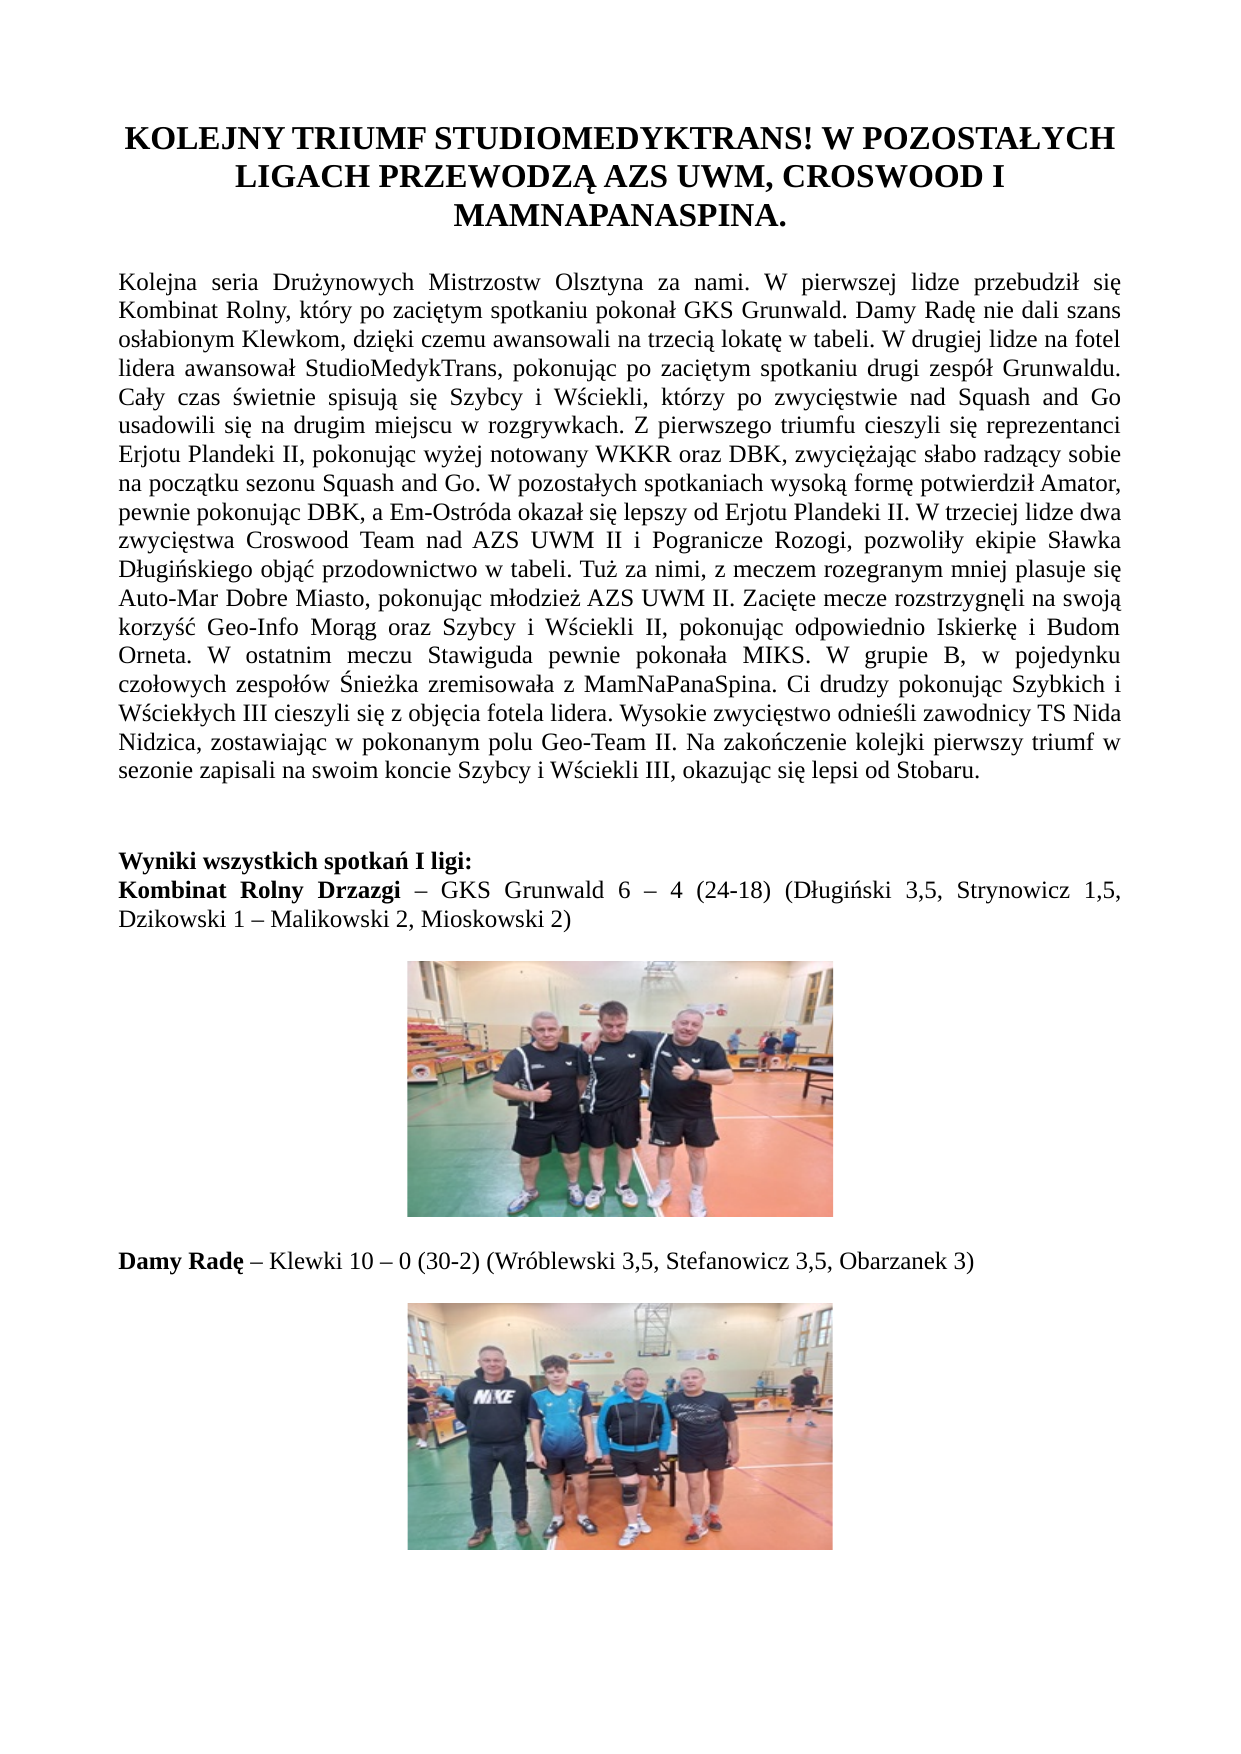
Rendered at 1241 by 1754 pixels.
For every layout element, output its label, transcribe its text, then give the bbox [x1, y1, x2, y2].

text Damy Radę – Klewki 10 – 0 (30-2) (Wróblewski 3,5, Stefanowicz 3,5, Obarzanek 3) [118, 1246, 1122, 1274]
picture [407, 1303, 833, 1550]
text Kolejna seria Drużynowych Mistrzostw Olsztyna za nami. W pierwszej lidze przebudził się Kombinat Rolny, który po zaciętym spotkaniu pokonał GKS Grunwald. Damy Radę nie dali szans osłabionym Klewkom, dzięki czemu awansowali na trzecią lokatę w tabeli. W drugiej lidze na fotel lidera awansował StudioMedykTrans, pokonując po zaciętym spotkaniu drugi zespół Grunwaldu. Cały czas świetnie spisują się Szybcy i Wściekli, którzy po zwycięstwie nad Squash and Go usadowili się na drugim miejscu w rozgrywkach. Z pierwszego triumfu cieszyli się reprezentanci Erjotu Plandeki II, pokonując wyżej notowany WKKR oraz DBK, zwyciężając słabo radzący sobie na początku sezonu Squash and Go. W pozostałych spotkaniach wysoką formę potwierdził Amator, pewnie pokonując DBK, a Em-Ostróda okazał się lepszy od Erjotu Plandeki II. W trzeciej lidze dwa zwycięstwa Croswood Team nad AZS UWM II i Pogranicze Rozogi, pozwoliły ekipie Sławka Długińskiego objąć przodownictwo w tabeli. Tuż za nimi, z meczem rozegranym mniej plasuje się Auto-Mar Dobre Miasto, pokonując młodzież AZS UWM II. Zacięte mecze rozstrzygnęli na swoją korzyść Geo-Info Morąg oraz Szybcy i Wściekli II, pokonując odpowiednio Iskierkę i Budom Orneta. W ostatnim meczu Stawiguda pewnie pokonała MIKS. W grupie B, w pojedynku czołowych zespołów Śnieżka zremisowała z MamNaPanaSpina. Ci drudzy pokonując Szybkich i Wściekłych III cieszyli się z objęcia fotela lidera. Wysokie zwycięstwo odnieśli zawodnicy TS Nida Nidzica, zostawiając w pokonanym polu Geo-Team II. Na zakończenie kolejki pierwszy triumf w sezonie zapisali na swoim koncie Szybcy i Wściekli III, okazując się lepsi od Stobaru. [118, 267, 1122, 784]
text KOLEJNY TRIUMF STUDIOMEDYKTRANS! W POZOSTAŁYCH LIGACH PRZEWODZĄ AZS UWM, CROSWOOD I MAMNAPANASPINA. [118, 118, 1122, 233]
text Wyniki wszystkich spotkań I ligi: [118, 846, 1122, 875]
text Kombinat Rolny Drzazgi – GKS Grunwald 6 – 4 (24-18) (Długiński 3,5, Strynowicz 1,5, Dzikowski 1 – Malikowski 2, Mioskowski 2) [118, 875, 1122, 933]
picture [407, 961, 834, 1217]
